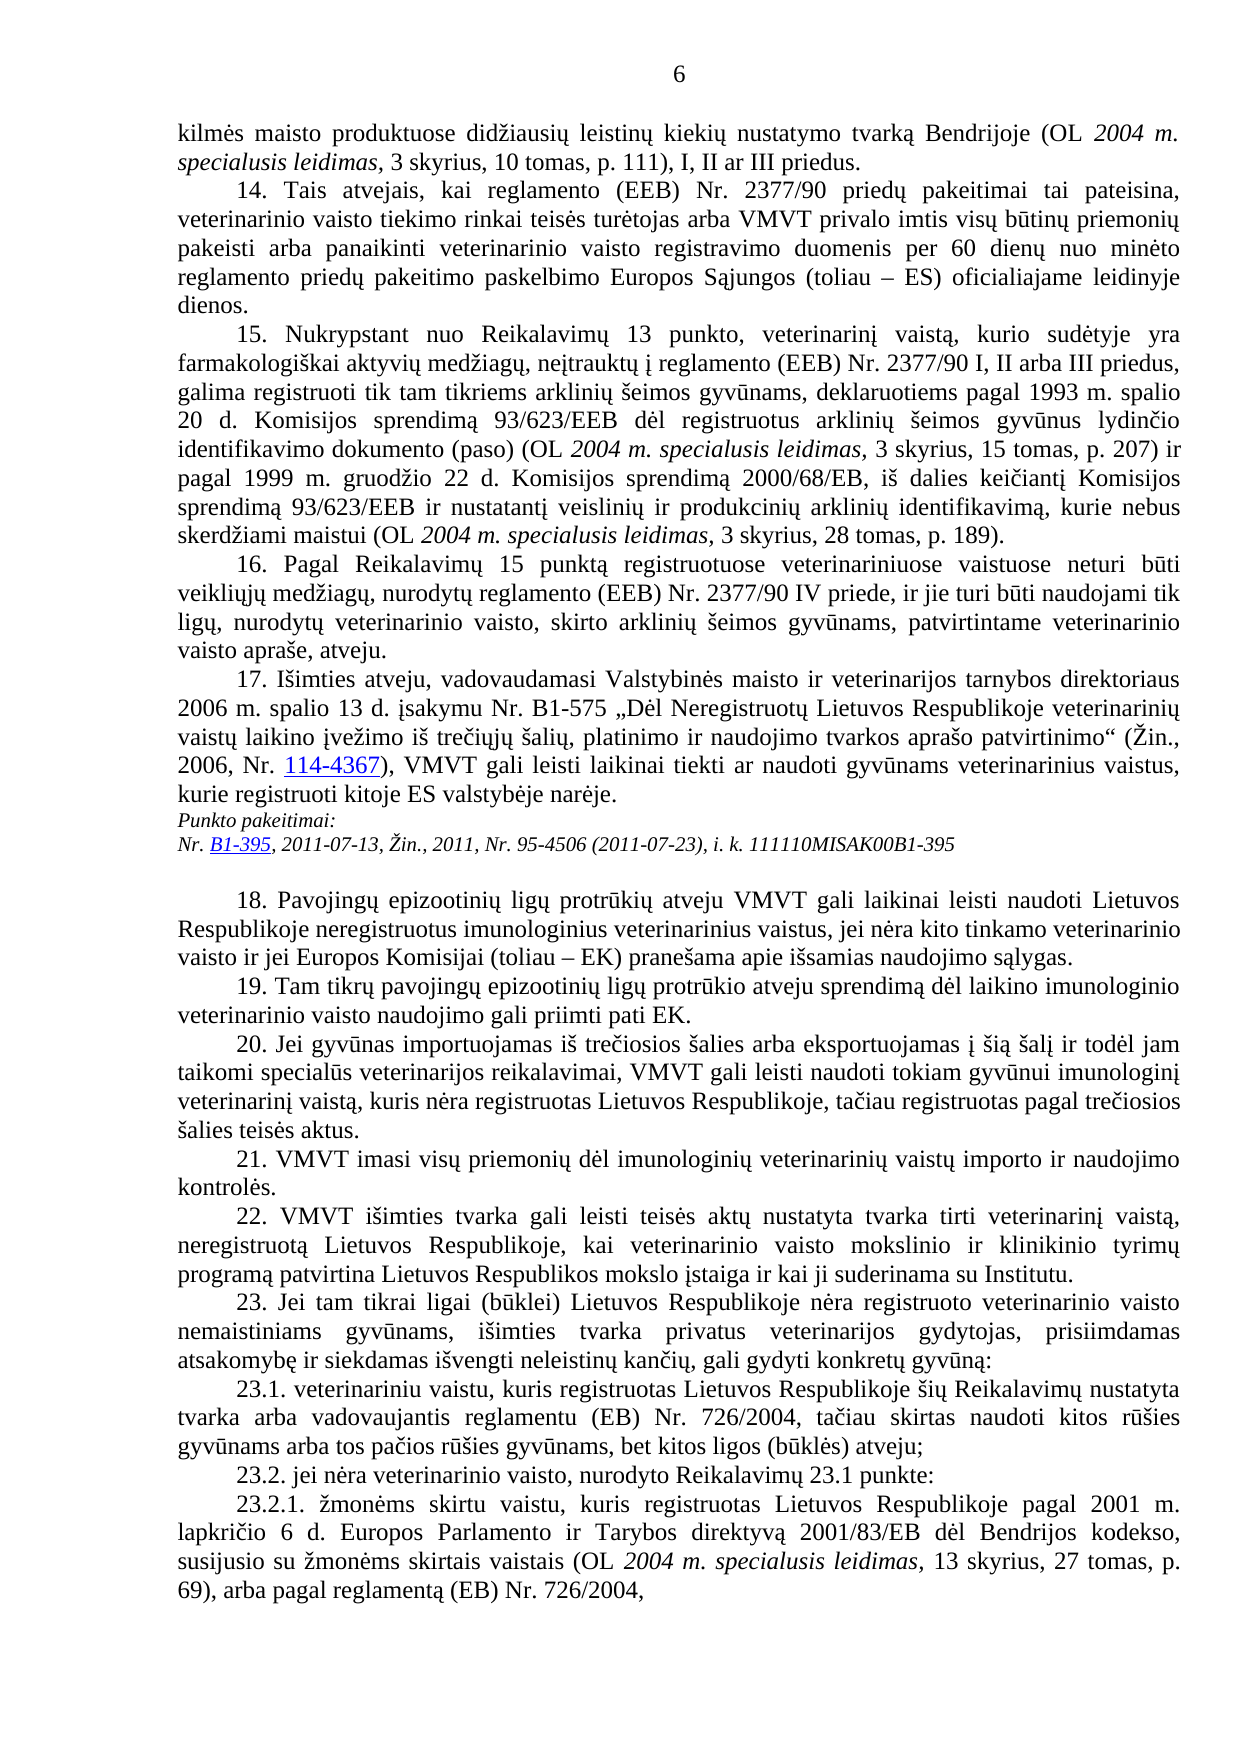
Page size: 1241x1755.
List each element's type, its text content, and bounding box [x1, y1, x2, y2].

text kilmės maisto produktuose didžiausių leistinų kiekių nustatymo tvarką Bendrijoje (OL 2004 m. specialusis leidimas, 3 skyrius, 10 tomas, p. 111), I, II ar III priedus. [177, 118, 1181, 176]
text 23.2.1. žmonėms skirtu vaistu, kuris registruotas Lietuvos Respublikoje pagal 2001 m. lapkričio 6 d. Europos Parlamento ir Tarybos direktyvą 2001/83/EB dėl Bendrijos kodekso, susijusio su žmonėms skirtais vaistais (OL 2004 m. specialusis leidimas, 13 skyrius, 27 tomas, p. 69), arba pagal reglamentą (EB) Nr. 726/2004, [177, 1489, 1181, 1604]
text 22. VMVT išimties tvarka gali leisti teisės aktų nustatyta tvarka tirti veterinarinį vaistą, neregistruotą Lietuvos Respublikoje, kai veterinarinio vaisto mokslinio ir klinikinio tyrimų programą patvirtina Lietuvos Respublikos mokslo įstaiga ir kai ji suderinama su Institutu. [177, 1201, 1181, 1287]
text 17. Išimties atveju, vadovaudamasi Valstybinės maisto ir veterinarijos tarnybos direktoriaus 2006 m. spalio 13 d. įsakymu Nr. B1-575 „Dėl Neregistruotų Lietuvos Respublikoje veterinarinių vaistų laikino įvežimo iš trečiųjų šalių, platinimo ir naudojimo tvarkos aprašo patvirtinimo“ (Žin., 2006, Nr. 114-4367), VMVT gali leisti laikinai tiekti ar naudoti gyvūnams veterinarinius vaistus, kurie registruoti kitoje ES valstybėje narėje. [177, 664, 1181, 808]
text 21. VMVT imasi visų priemonių dėl imunologinių veterinarinių vaistų importo ir naudojimo kontrolės. [177, 1144, 1181, 1201]
text 14. Tais atvejais, kai reglamento (EEB) Nr. 2377/90 priedų pakeitimai tai pateisina, veterinarinio vaisto tiekimo rinkai teisės turėtojas arba VMVT privalo imtis visų būtinų priemonių pakeisti arba panaikinti veterinarinio vaisto registravimo duomenis per 60 dienų nuo minėto reglamento priedų pakeitimo paskelbimo Europos Sąjungos (toliau – ES) oficialiajame leidinyje dienos. [177, 176, 1181, 319]
text 18. Pavojingų epizootinių ligų protrūkių atveju VMVT gali laikinai leisti naudoti Lietuvos Respublikoje neregistruotus imunologinius veterinarinius vaistus, jei nėra kito tinkamo veterinarinio vaisto ir jei Europos Komisijai (toliau – EK) pranešama apie išsamias naudojimo sąlygas. [177, 885, 1181, 971]
text Nr. B1-395, 2011-07-13, Žin., 2011, Nr. 95-4506 (2011-07-23), i. k. 111110MISAK00B1-395 [177, 832, 1181, 856]
text 23. Jei tam tikrai ligai (būklei) Lietuvos Respublikoje nėra registruoto veterinarinio vaisto nemaistiniams gyvūnams, išimties tvarka privatus veterinarijos gydytojas, prisiimdamas atsakomybę ir siekdamas išvengti neleistinų kančių, gali gydyti konkretų gyvūną: [177, 1287, 1181, 1374]
text 23.2. jei nėra veterinarinio vaisto, nurodyto Reikalavimų 23.1 punkte: [177, 1460, 1181, 1489]
text 15. Nukrypstant nuo Reikalavimų 13 punkto, veterinarinį vaistą, kurio sudėtyje yra farmakologiškai aktyvių medžiagų, neįtrauktų į reglamento (EEB) Nr. 2377/90 I, II arba III priedus, galima registruoti tik tam tikriems arklinių šeimos gyvūnams, deklaruotiems pagal 1993 m. spalio 20 d. Komisijos sprendimą 93/623/EEB dėl registruotus arklinių šeimos gyvūnus lydinčio identifikavimo dokumento (paso) (OL 2004 m. specialusis leidimas, 3 skyrius, 15 tomas, p. 207) ir pagal 1999 m. gruodžio 22 d. Komisijos sprendimą 2000/68/EB, iš dalies keičiantį Komisijos sprendimą 93/623/EEB ir nustatantį veislinių ir produkcinių arklinių identifikavimą, kurie nebus skerdžiami maistui (OL 2004 m. specialusis leidimas, 3 skyrius, 28 tomas, p. 189). [177, 319, 1181, 549]
text 20. Jei gyvūnas importuojamas iš trečiosios šalies arba eksportuojamas į šią šalį ir todėl jam taikomi specialūs veterinarijos reikalavimai, VMVT gali leisti naudoti tokiam gyvūnui imunologinį veterinarinį vaistą, kuris nėra registruotas Lietuvos Respublikoje, tačiau registruotas pagal trečiosios šalies teisės aktus. [177, 1029, 1181, 1144]
text 16. Pagal Reikalavimų 15 punktą registruotuose veterinariniuose vaistuose neturi būti veikliųjų medžiagų, nurodytų reglamento (EEB) Nr. 2377/90 IV priede, ir jie turi būti naudojami tik ligų, nurodytų veterinarinio vaisto, skirto arklinių šeimos gyvūnams, patvirtintame veterinarinio vaisto apraše, atveju. [177, 549, 1181, 664]
text Punkto pakeitimai: [177, 808, 1181, 832]
text 19. Tam tikrų pavojingų epizootinių ligų protrūkio atveju sprendimą dėl laikino imunologinio veterinarinio vaisto naudojimo gali priimti pati EK. [177, 971, 1181, 1029]
text 23.1. veterinariniu vaistu, kuris registruotas Lietuvos Respublikoje šių Reikalavimų nustatyta tvarka arba vadovaujantis reglamentu (EB) Nr. 726/2004, tačiau skirtas naudoti kitos rūšies gyvūnams arba tos pačios rūšies gyvūnams, bet kitos ligos (būklės) atveju; [177, 1374, 1181, 1460]
